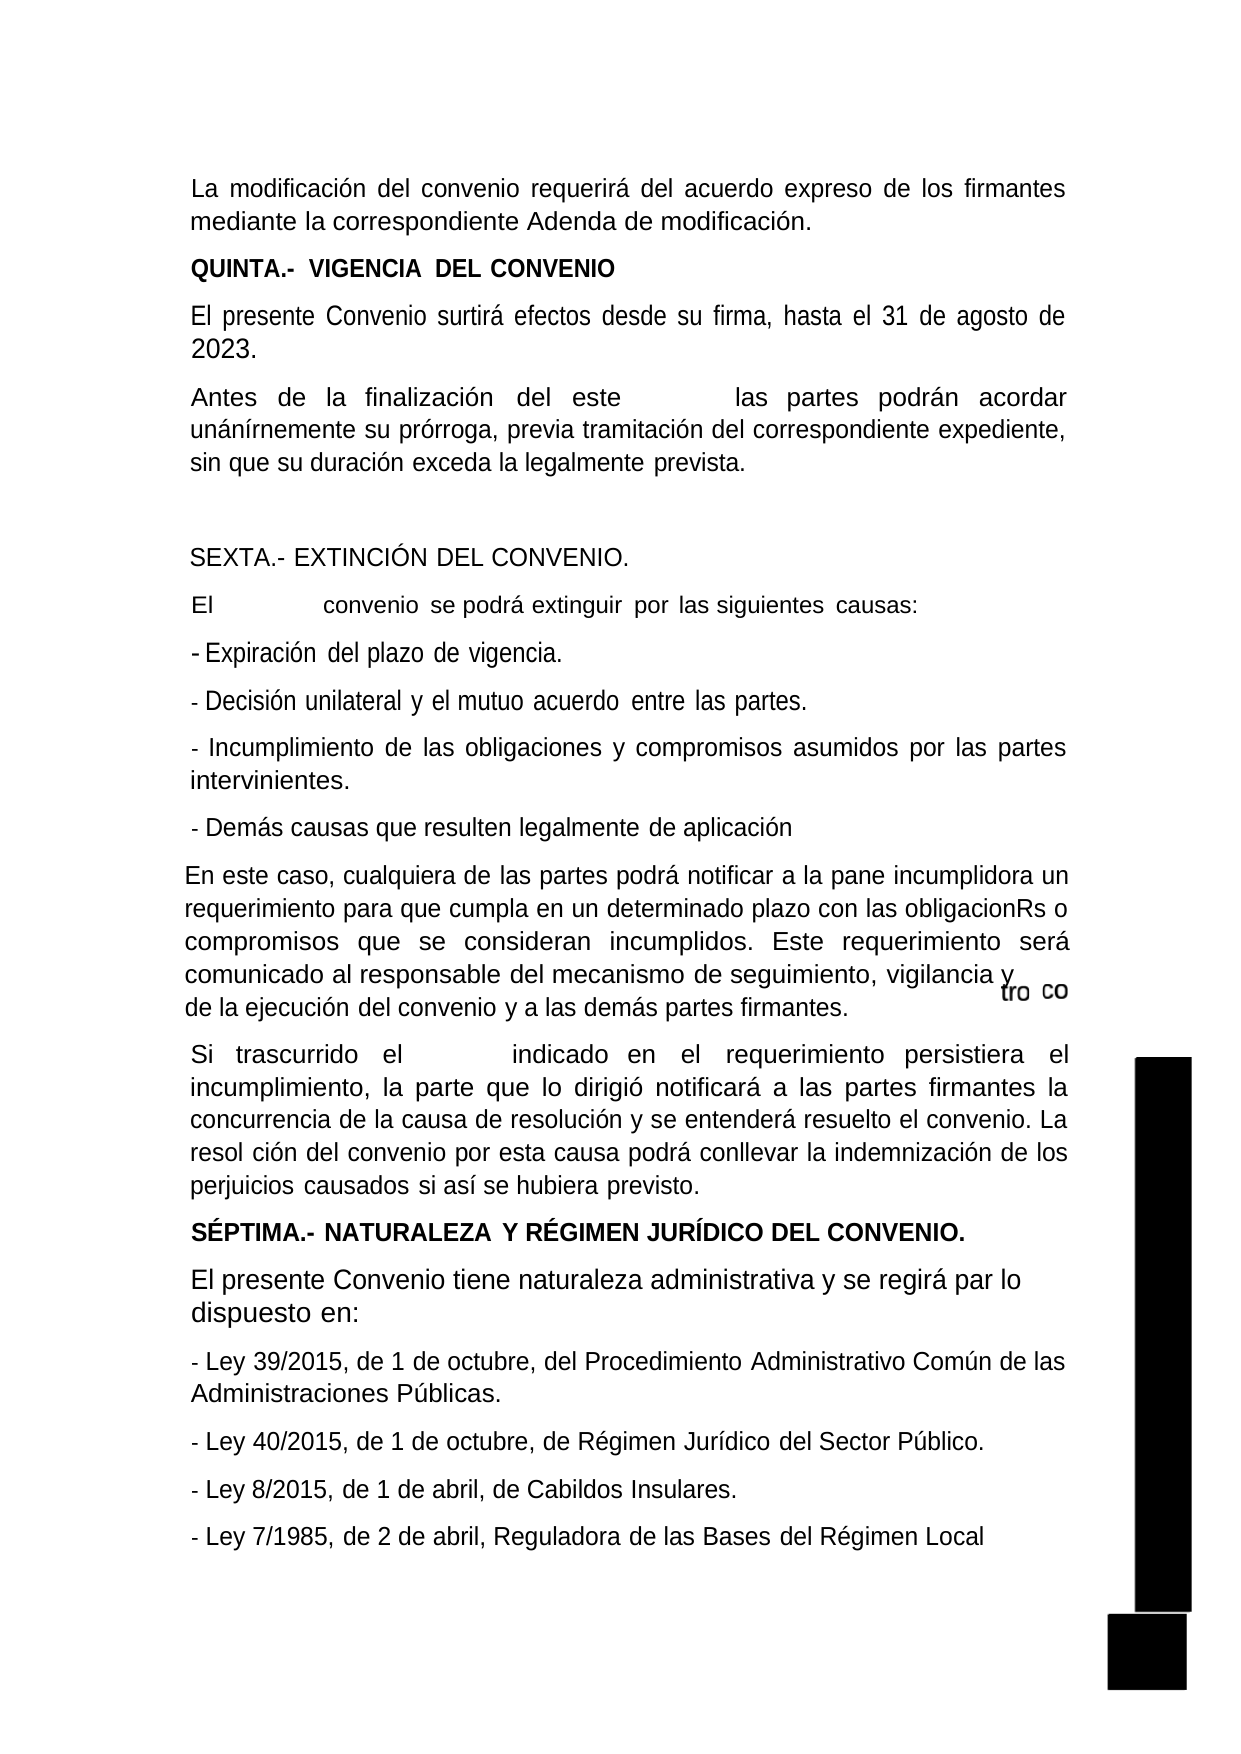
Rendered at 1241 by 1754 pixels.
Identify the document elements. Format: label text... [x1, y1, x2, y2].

text La modificación del convenio requerirá del acuerdo expreso de los firmantes mediante la correspondiente Adenda de modificación. [190, 173, 1067, 236]
text SÉPTIMA.- NATURALEZA Y RÉGIMEN JURÍDICO DEL CONVENIO. [191, 1217, 1203, 1247]
text Si trascurrido el indicado en el requerimiento persistiera el incumplimiento, la parte que lo dirigió notificará a las partes firmantes la concurrencia de la causa de resolución y se entenderá resuelto el convenio. La resol ción del convenio por esta causa podrá conllevar la indemnización de los perjuicios causados si así se hubiera previsto. [190, 1039, 1069, 1200]
list Demás causas que resulten legalmente de aplicación [191, 812, 1203, 842]
text El convenio se podrá extinguir por las siguientes causas: [191, 591, 1203, 618]
picture [1107, 1504, 1192, 1521]
list Ley 39/2015, de 1 de octubre, del Procedimiento Administrativo Común de las Administraciones Públicas. [191, 1346, 1068, 1408]
text QUINTA.- VIGENCIA DEL CONVENIO [191, 253, 1203, 283]
list Incumplimiento de las obligaciones y compromisos asumidos por las partes intervinientes. [190, 732, 1068, 794]
picture [1107, 1551, 1192, 1691]
list Ley 40/2015, de 1 de octubre, de Régimen Jurídico del Sector Público. [191, 1426, 1203, 1456]
list Ley 7/1985, de 2 de abril, Reguladora de las Bases del Régimen Local [191, 1521, 1203, 1551]
text Antes de la finalización del este las partes podrán acordar unánírnemente su prórroga, previa tramitación del correspondiente expediente, sin que su duración exceda la legalmente prevista. [190, 382, 1067, 477]
picture [1107, 1057, 1192, 1217]
text SEXTA.- EXTINCIÓN DEL CONVENIO. [189, 542, 1203, 572]
subtitle Expiración del plazo de vigencia. [191, 636, 1203, 668]
picture [1107, 1456, 1192, 1474]
subtitle El presente Convenio surtirá efectos desde su firma, hasta el 31 de agosto de 2023. [190, 299, 1067, 364]
list Decisión unilateral y el mutuo acuerdo entre las partes. [191, 684, 1203, 716]
list Ley 8/2015, de 1 de abril, de Cabildos Insulares. [191, 1474, 1203, 1504]
text de la ejecución del convenio y a las demás partes firmantes. [184, 992, 1203, 1022]
text En este caso, cualquiera de las partes podrá notificar a la pane incumplidora un requerimiento para que cumpla en un determinado plazo con las obligacionRs o compromisos que se consideran incumplidos. Este requerimiento será comunicado al responsable del mecanismo de seguimiento, vigilancia y [184, 860, 1070, 989]
picture [1107, 1247, 1192, 1426]
subtitle El presente Convenio tiene naturaleza administrativa y se regirá par lo dispuesto en: [190, 1263, 1070, 1328]
